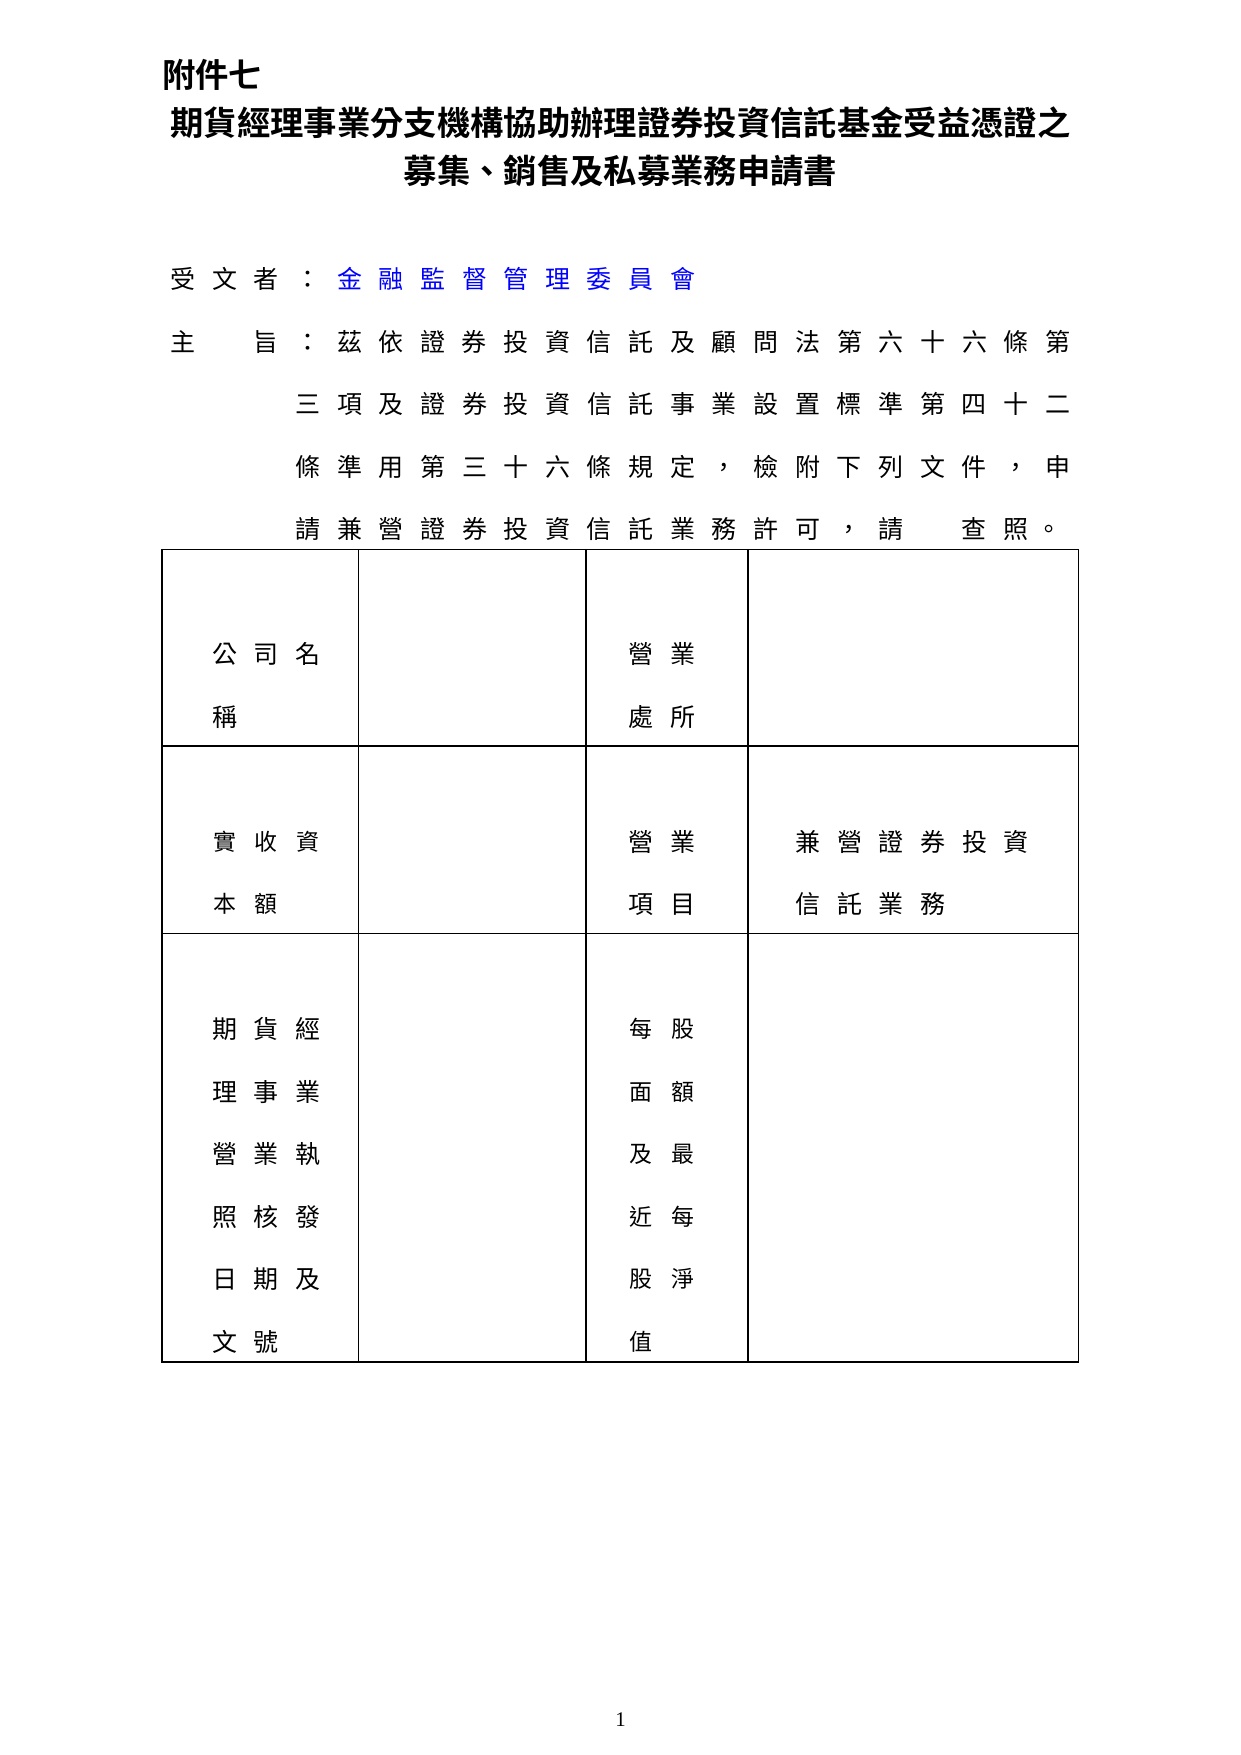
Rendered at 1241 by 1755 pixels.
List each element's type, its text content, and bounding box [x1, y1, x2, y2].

table_header [359, 550, 585, 745]
table_header 營業處所 [587, 550, 747, 745]
table_cell 兼營證券投資信託業務 [749, 747, 1078, 933]
table_header [749, 550, 1078, 745]
table_header 公司名稱 [163, 550, 358, 745]
text 附件七 [162, 49, 1078, 97]
text 期貨經理事業分支機構協助辦理證券投資信託基金受益憑證之募集、銷售及私募業務申請書 [162, 97, 1078, 193]
table_cell 營業項目 [587, 747, 747, 933]
table_cell [749, 934, 1078, 1361]
text 主 旨：茲依證券投資信託及顧問法第六十六條第三項及證券投資信託事業設置標準第四十二條準用第三十六條規定，檢附下列文件，申請兼營證券投資信託業務許可，請 查照。 [162, 299, 1078, 549]
text 受文者：金融監督管理委員會 [162, 236, 1078, 299]
table_cell 期貨經理事業營業執照核發日期及文號 [163, 934, 358, 1361]
table_cell [359, 747, 585, 933]
table_cell 實收資本額 [163, 747, 358, 933]
table_cell 每股面額及最近每股淨值 [587, 934, 747, 1361]
table_cell [359, 934, 585, 1361]
